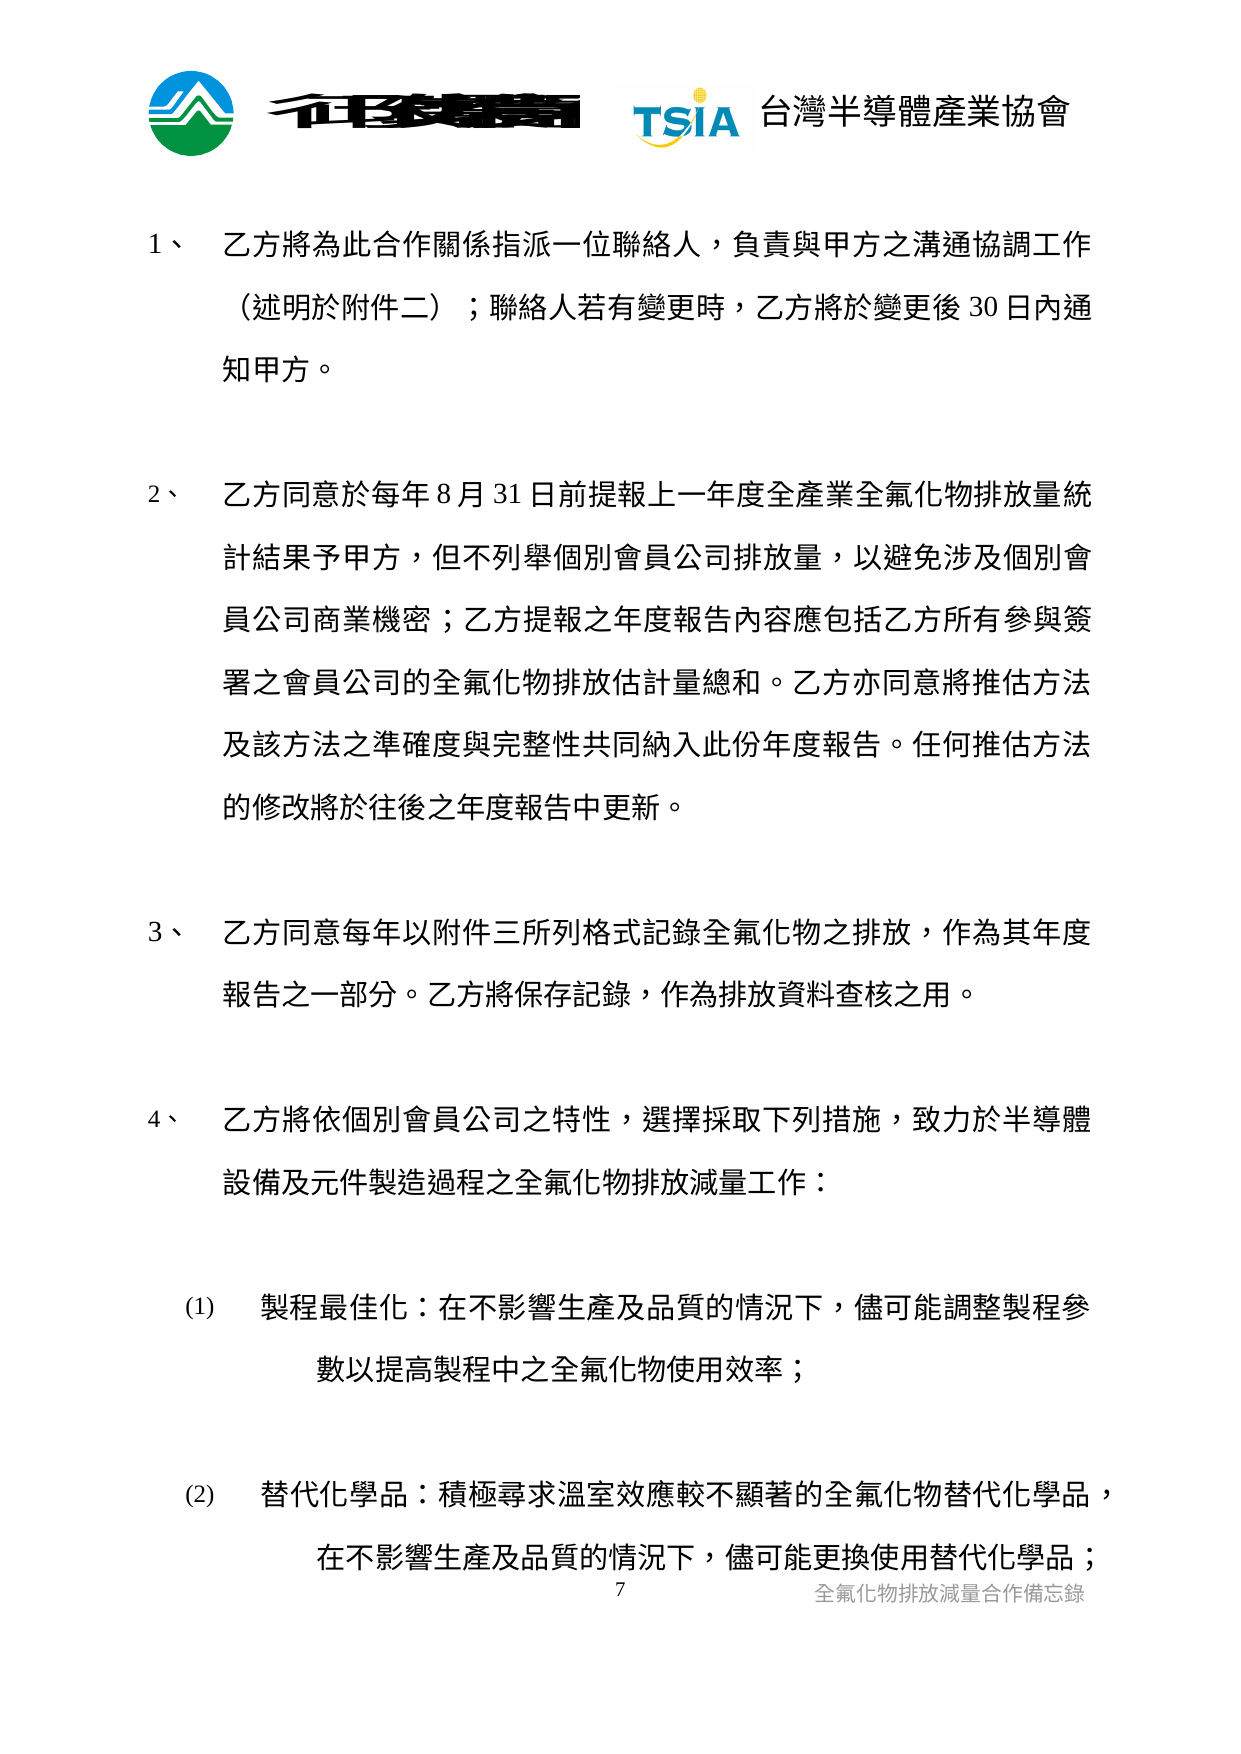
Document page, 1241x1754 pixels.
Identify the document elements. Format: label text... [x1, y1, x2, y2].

list 乙方將為此合作關係指派一位聯絡人，負責與甲方之溝通協調工作（述明於附件二）；聯絡人若有變更時，乙方將於變更後30日內通知甲方。 [148, 201, 1092, 389]
list 製程最佳化：在不影響生產及品質的情況下，儘可能調整製程參數以提高製程中之全氟化物使用效率； [185, 1264, 1092, 1389]
list 乙方同意每年以附件三所列格式記錄全氟化物之排放，作為其年度報告之一部分。乙方將保存記錄，作為排放資料查核之用。 [148, 889, 1092, 1014]
list 乙方同意於每年8月31日前提報上一年度全產業全氟化物排放量統計結果予甲方，但不列舉個別會員公司排放量，以避免涉及個別會員公司商業機密；乙方提報之年度報告內容應包括乙方所有參與簽署之會員公司的全氟化物排放估計量總和。乙方亦同意將推估方法及該方法之準確度與完整性共同納入此份年度報告。任何推估方法的修改將於往後之年度報告中更新。 [148, 451, 1092, 826]
list 替代化學品：積極尋求溫室效應較不顯著的全氟化物替代化學品，在不影響生產及品質的情況下，儘可能更換使用替代化學品； [185, 1451, 1092, 1576]
list 乙方將依個別會員公司之特性，選擇採取下列措施，致力於半導體設備及元件製造過程之全氟化物排放減量工作： [148, 1076, 1092, 1201]
